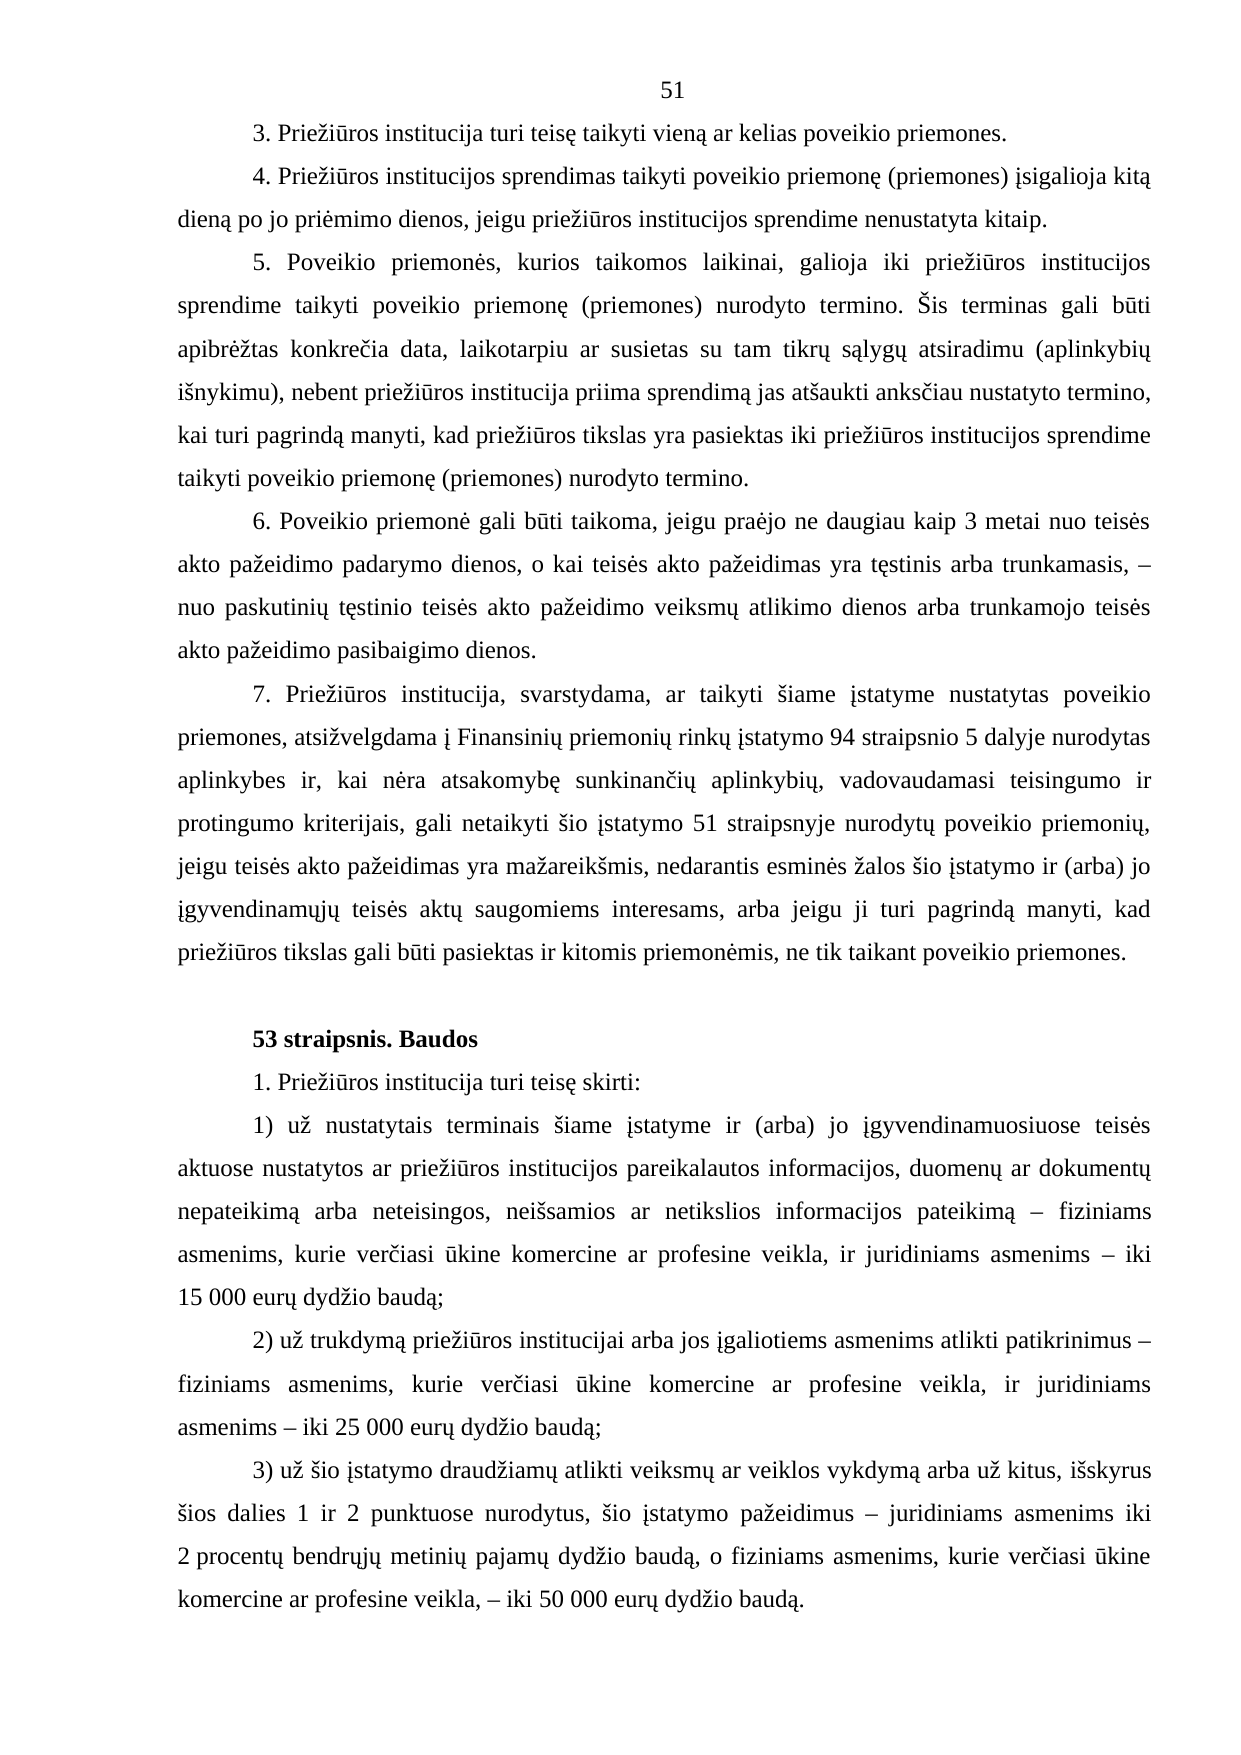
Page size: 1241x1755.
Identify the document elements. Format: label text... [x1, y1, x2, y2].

text 53 straipsnis. Baudos [177, 1024, 1152, 1052]
text 1) už nustatytais terminais šiame įstatyme ir (arba) jo įgyvendinamuosiuose teisės aktuose nustatytos ar priežiūros institucijos pareikalautos informacijos, duomenų ar dokumentų nepateikimą arba neteisingos, neišsamios ar netikslios informacijos pateikimą – fiziniams asmenims, kurie verčiasi ūkine komercine ar profesine veikla, ir juridiniams asmenims – iki 15 000 eurų dydžio baudą; [177, 1110, 1152, 1311]
text 2) už trukdymą priežiūros institucijai arba jos įgaliotiems asmenims atlikti patikrinimus – fiziniams asmenims, kurie verčiasi ūkine komercine ar profesine veikla, ir juridiniams asmenims – iki 25 000 eurų dydžio baudą; [177, 1326, 1152, 1441]
text 7. Priežiūros institucija, svarstydama, ar taikyti šiame įstatyme nustatytas poveikio priemones, atsižvelgdama į Finansinių priemonių rinkų įstatymo 94 straipsnio 5 dalyje nurodytas aplinkybes ir, kai nėra atsakomybę sunkinančių aplinkybių, vadovaudamasi teisingumo ir protingumo kriterijais, gali netaikyti šio įstatymo 51 straipsnyje nurodytų poveikio priemonių, jeigu teisės akto pažeidimas yra mažareikšmis, nedarantis esminės žalos šio įstatymo ir (arba) jo įgyvendinamųjų teisės aktų saugomiems interesams, arba jeigu ji turi pagrindą manyti, kad priežiūros tikslas gali būti pasiektas ir kitomis priemonėmis, ne tik taikant poveikio priemones. [177, 679, 1152, 966]
text 4. Priežiūros institucijos sprendimas taikyti poveikio priemonę (priemones) įsigalioja kitą dieną po jo priėmimo dienos, jeigu priežiūros institucijos sprendime nenustatyta kitaip. [177, 161, 1152, 233]
text 3) už šio įstatymo draudžiamų atlikti veiksmų ar veiklos vykdymą arba už kitus, išskyrus šios dalies 1 ir 2 punktuose nurodytus, šio įstatymo pažeidimus – juridiniams asmenims iki 2 procentų bendrųjų metinių pajamų dydžio baudą, o fiziniams asmenims, kurie verčiasi ūkine komercine ar profesine veikla, – iki 50 000 eurų dydžio baudą. [177, 1455, 1152, 1613]
text 3. Priežiūros institucija turi teisę taikyti vieną ar kelias poveikio priemones. [177, 118, 1152, 147]
text 1. Priežiūros institucija turi teisę skirti: [177, 1067, 1152, 1096]
text 6. Poveikio priemonė gali būti taikoma, jeigu praėjo ne daugiau kaip 3 metai nuo teisės akto pažeidimo padarymo dienos, o kai teisės akto pažeidimas yra tęstinis arba trunkamasis, – nuo paskutinių tęstinio teisės akto pažeidimo veiksmų atlikimo dienos arba trunkamojo teisės akto pažeidimo pasibaigimo dienos. [177, 506, 1152, 664]
text 5. Poveikio priemonės, kurios taikomos laikinai, galioja iki priežiūros institucijos sprendime taikyti poveikio priemonę (priemones) nurodyto termino. Šis terminas gali būti apibrėžtas konkrečia data, laikotarpiu ar susietas su tam tikrų sąlygų atsiradimu (aplinkybių išnykimu), nebent priežiūros institucija priima sprendimą jas atšaukti anksčiau nustatyto termino, kai turi pagrindą manyti, kad priežiūros tikslas yra pasiektas iki priežiūros institucijos sprendime taikyti poveikio priemonę (priemones) nurodyto termino. [177, 247, 1152, 492]
